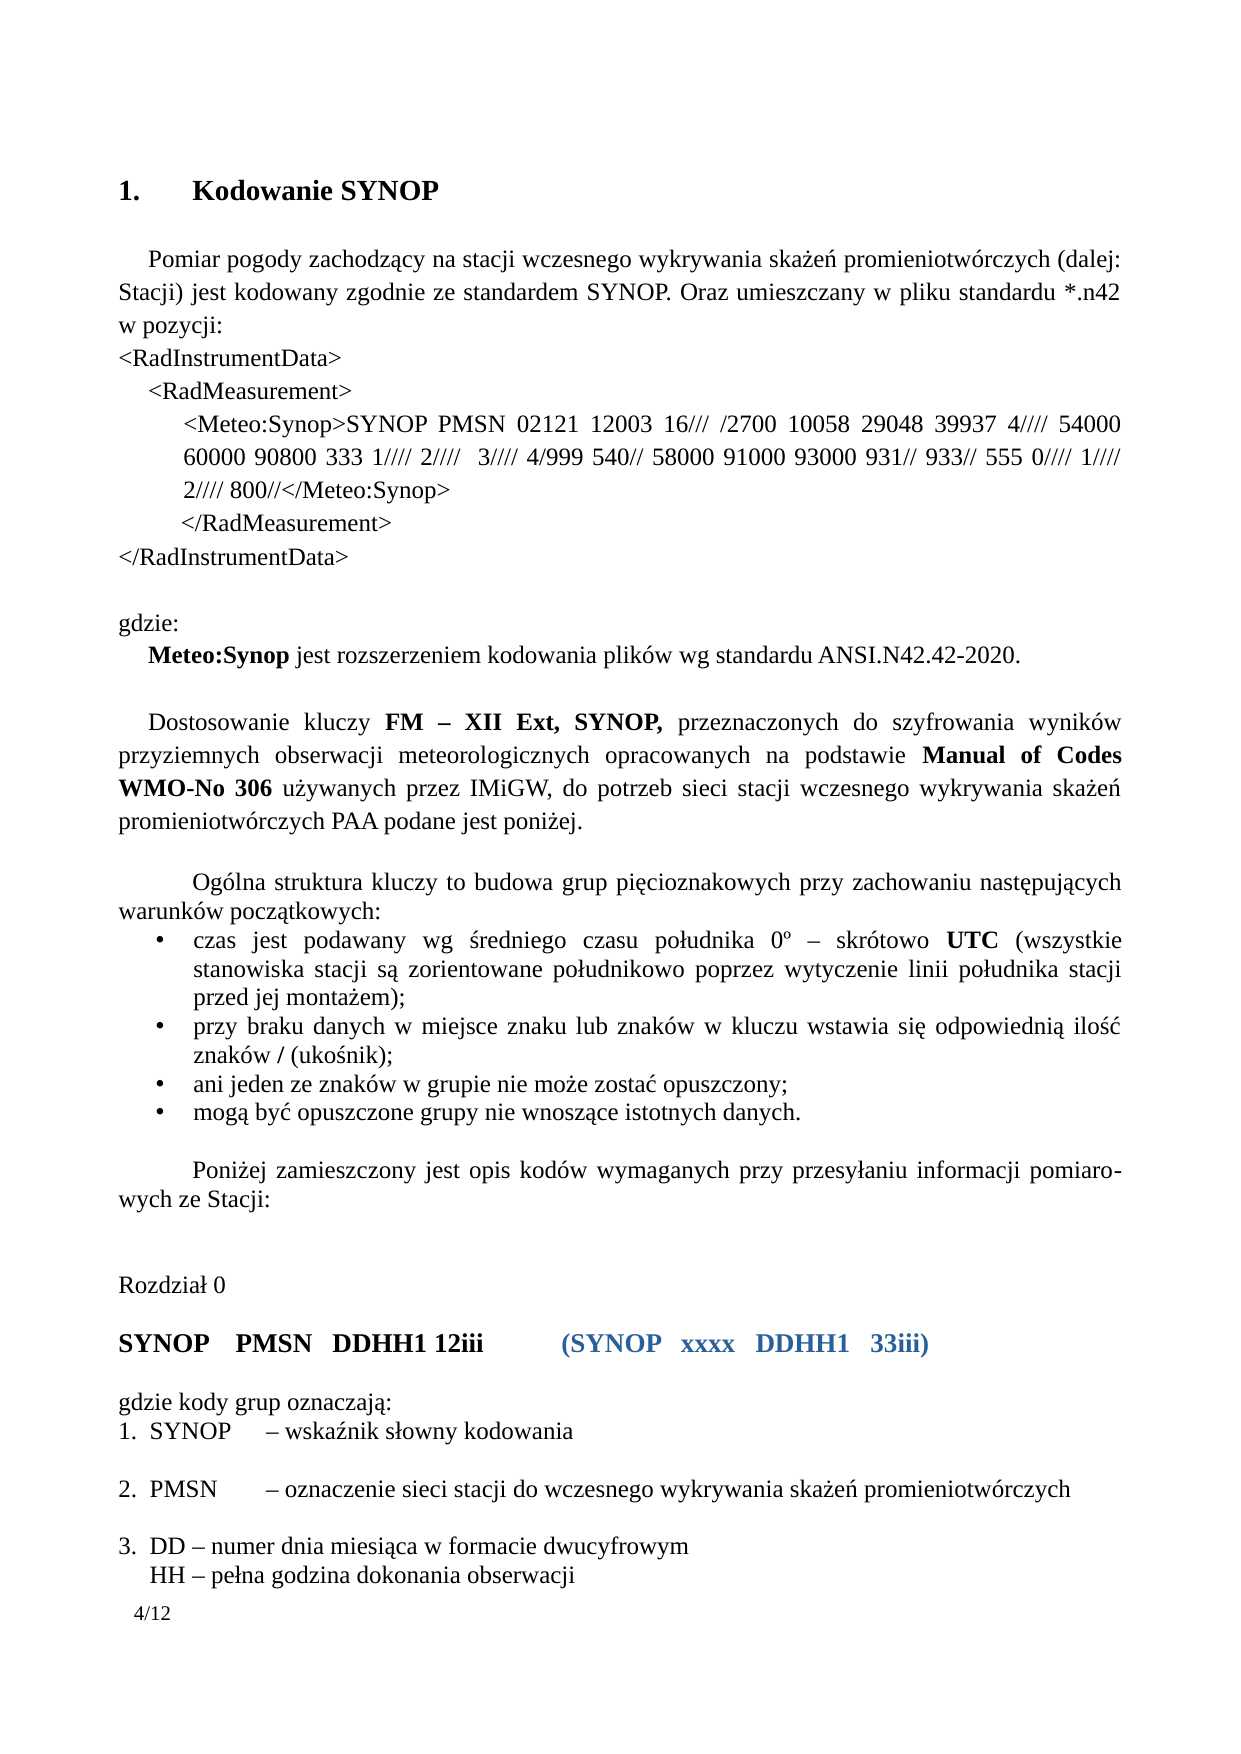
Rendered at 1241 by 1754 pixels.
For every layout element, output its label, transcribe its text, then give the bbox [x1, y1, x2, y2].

text gdzie: [118, 608, 1122, 636]
list ani jeden ze znaków w grupie nie może zostać opuszczony; [156, 1069, 1122, 1097]
text <RadInstrumentData> [118, 343, 1122, 372]
text 1. SYNOP – wskaźnik słowny kodowania [118, 1416, 1122, 1445]
text HH – pełna godzina dokonania obserwacji [118, 1560, 1122, 1589]
text 3. DD – numer dnia miesiąca w formacie dwucyfrowym [118, 1531, 1122, 1560]
text Rozdział 0 [118, 1270, 1122, 1299]
text Meteo:Synop jest rozszerzeniem kodowania plików wg standardu ANSI.N42.42-2020. [118, 641, 1122, 669]
text Pomiar pogody zachodzący na stacji wczesnego wykrywania skażeń promieniotwórczych (dalej: Stacji) jest kodowany zgodnie ze standardem SYNOP. Oraz umieszczany w pliku standardu *.n42 w pozycji: [118, 244, 1122, 339]
text SYNOP PMSN DDHH1 12iii (SYNOP xxxx DDHH1 33iii) [118, 1327, 1122, 1359]
text Dostosowanie kluczy FM – XII Ext, SYNOP, przeznaczonych do szyfrowania wyników przyziemnych obserwacji meteorologicznych opracowanych na podstawie Manual of Codes WMO-No 306 używanych przez IMiGW, do potrzeb sieci stacji wczesnego wykrywania skażeń promieniotwórczych PAA podane jest poniżej. [118, 707, 1122, 834]
list przy braku danych w miejsce znaku lub znaków w kluczu wstawia się odpowiednią ilość znaków / (ukośnik); [156, 1011, 1122, 1069]
list czas jest podawany wg średniego czasu południka 0º – skrótowo UTC (wszystkie stanowiska stacji są zorientowane południkowo poprzez wytyczenie linii południka stacji przed jej montażem); [156, 925, 1122, 1011]
text </RadMeasurement> [118, 508, 1122, 537]
list mogą być opuszczone grupy nie wnoszące istotnych danych. [156, 1097, 1122, 1126]
text Ogólna struktura kluczy to budowa grup pięcioznakowych przy zachowaniu następujących warunków początkowych: [118, 867, 1122, 925]
text <RadMeasurement> [118, 376, 1122, 405]
text <Meteo:Synop>SYNOP PMSN 02121 12003 16/// /2700 10058 29048 39937 4//// 54000 60000 90800 333 1//// 2//// 3//// 4/999 540// 58000 91000 93000 931// 933// 555 0//// 1//// 2//// 800//</Meteo:Synop> [183, 409, 1122, 504]
text 1. Kodowanie SYNOP [118, 173, 1122, 206]
text gdzie kody grup oznaczają: [118, 1387, 1122, 1416]
text </RadInstrumentData> [118, 542, 1122, 570]
text Poniżej zamieszczony jest opis kodów wymaganych przy przesyłaniu informacji pomiaro­wych ze Stacji: [118, 1155, 1122, 1212]
text 2. PMSN – oznaczenie sieci stacji do wczesnego wykrywania skażeń promieniotwórczych [118, 1474, 1122, 1502]
